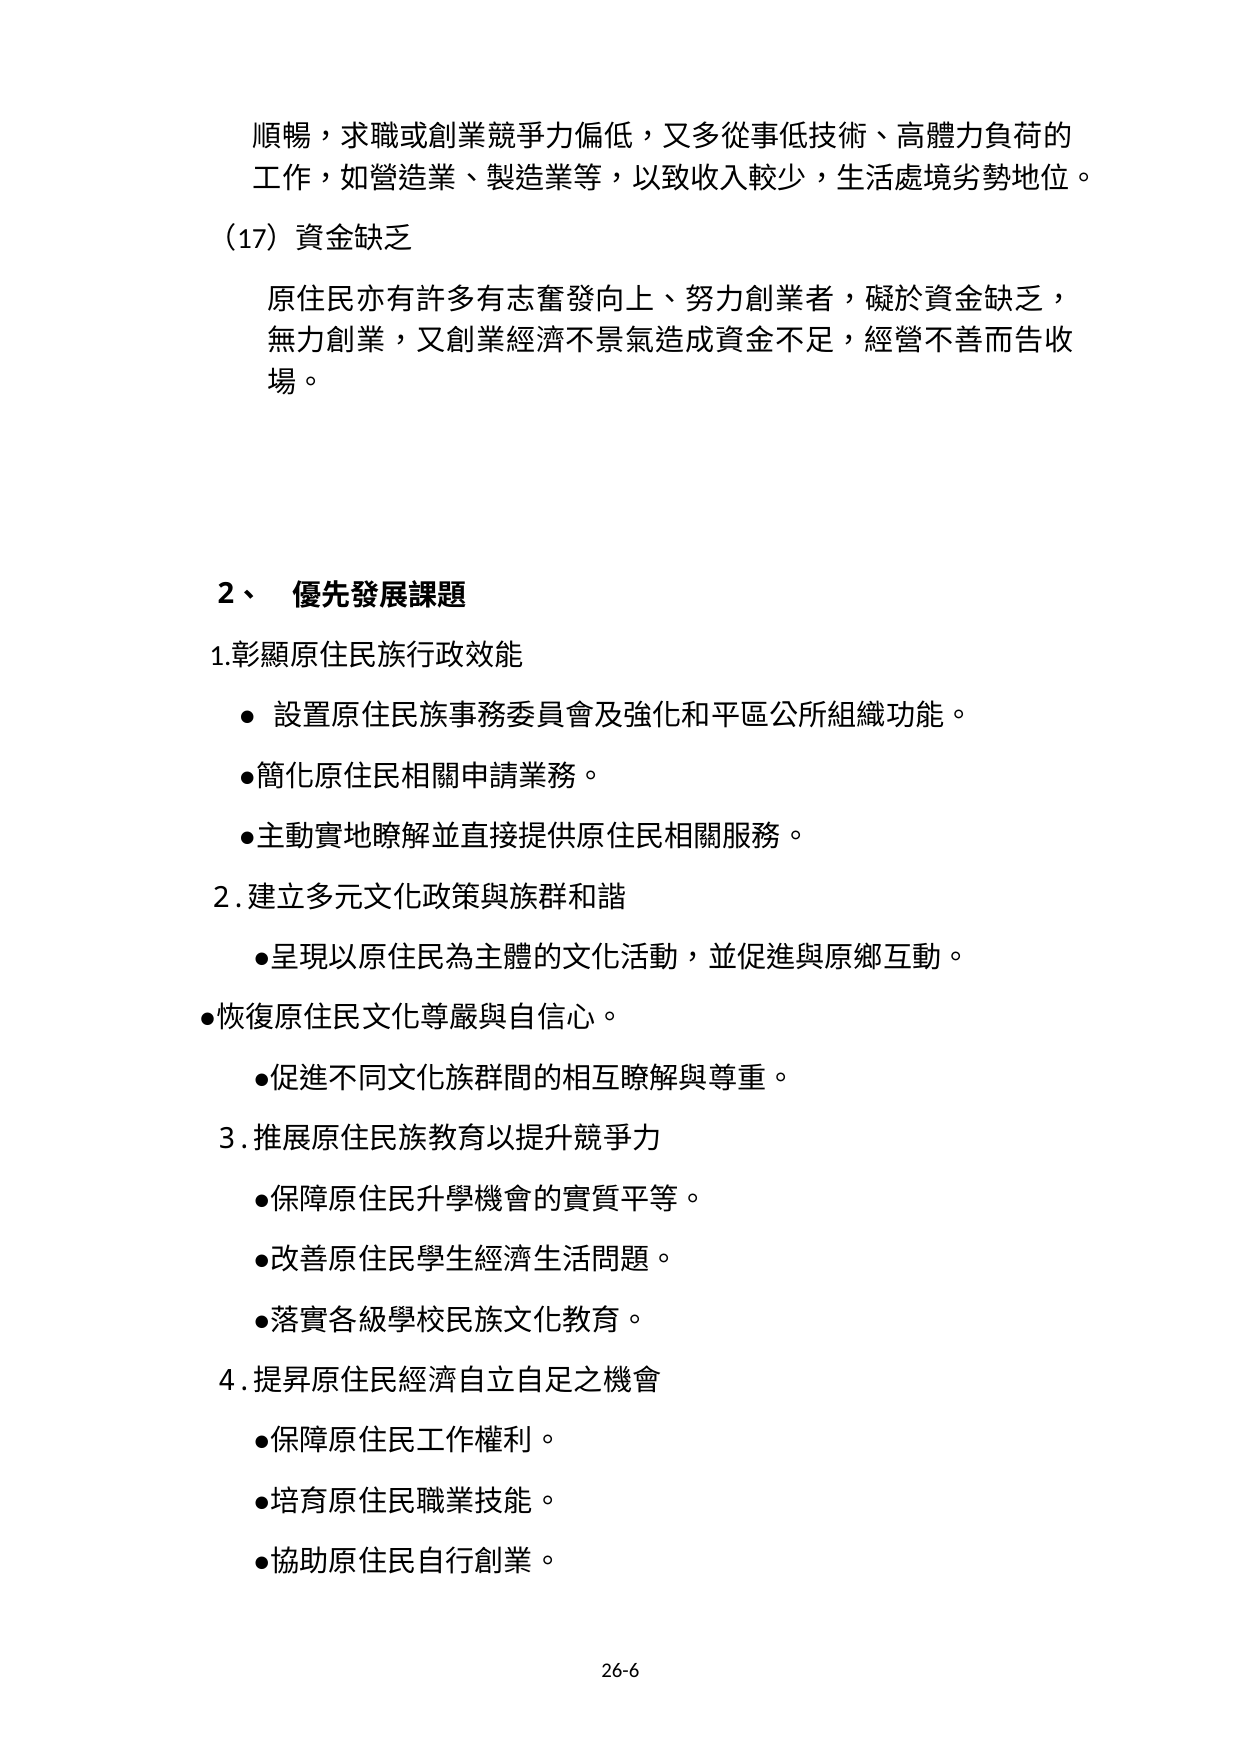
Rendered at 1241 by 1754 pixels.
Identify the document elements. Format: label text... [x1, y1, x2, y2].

text 1.彰顯原住民族行政效能 [165, 632, 1075, 674]
text ●保障原住民工作權利。 [165, 1417, 1075, 1459]
list 優先發展課題 [217, 551, 1075, 613]
text ●主動實地瞭解並直接提供原住民相關服務。 [165, 813, 1075, 855]
text ●呈現以原住民為主體的文化活動，並促進與原鄉互動。 [165, 934, 1075, 976]
text ●培育原住民職業技能。 [165, 1478, 1075, 1519]
text （17）資金缺乏 [194, 215, 1075, 257]
text 2.建立多元文化政策與族群和諧 [165, 874, 1075, 915]
text ●恢復原住民文化尊嚴與自信心。 [165, 994, 1075, 1036]
text ●促進不同文化族群間的相互瞭解與尊重。 [165, 1055, 1075, 1097]
text ●簡化原住民相關申請業務。 [165, 753, 1075, 794]
text 原住民亦有許多有志奮發向上、努力創業者，礙於資金缺乏，無力創業，又創業經濟不景氣造成資金不足，經營不善而告收場。 [267, 276, 1075, 401]
text 3.推展原住民族教育以提升競爭力 [165, 1115, 1075, 1157]
text 原住民教育水準遠低於非原住民，參加職業訓練及就業輔導資訊不順暢，求職或創業競爭力偏低，又多從事低技術、高體力負荷的工作，如營造業、製造業等，以致收入較少，生活處境劣勢地位。 [194, 113, 1075, 197]
text ●落實各級學校民族文化教育。 [165, 1297, 1075, 1338]
text ●保障原住民升學機會的實質平等。 [165, 1176, 1075, 1217]
text ●改善原住民學生經濟生活問題。 [165, 1236, 1075, 1278]
text ●協助原住民自行創業。 [165, 1538, 1075, 1580]
text 4.提昇原住民經濟自立自足之機會 [165, 1357, 1075, 1399]
text ● 設置原住民族事務委員會及強化和平區公所組織功能。 [165, 692, 1075, 734]
